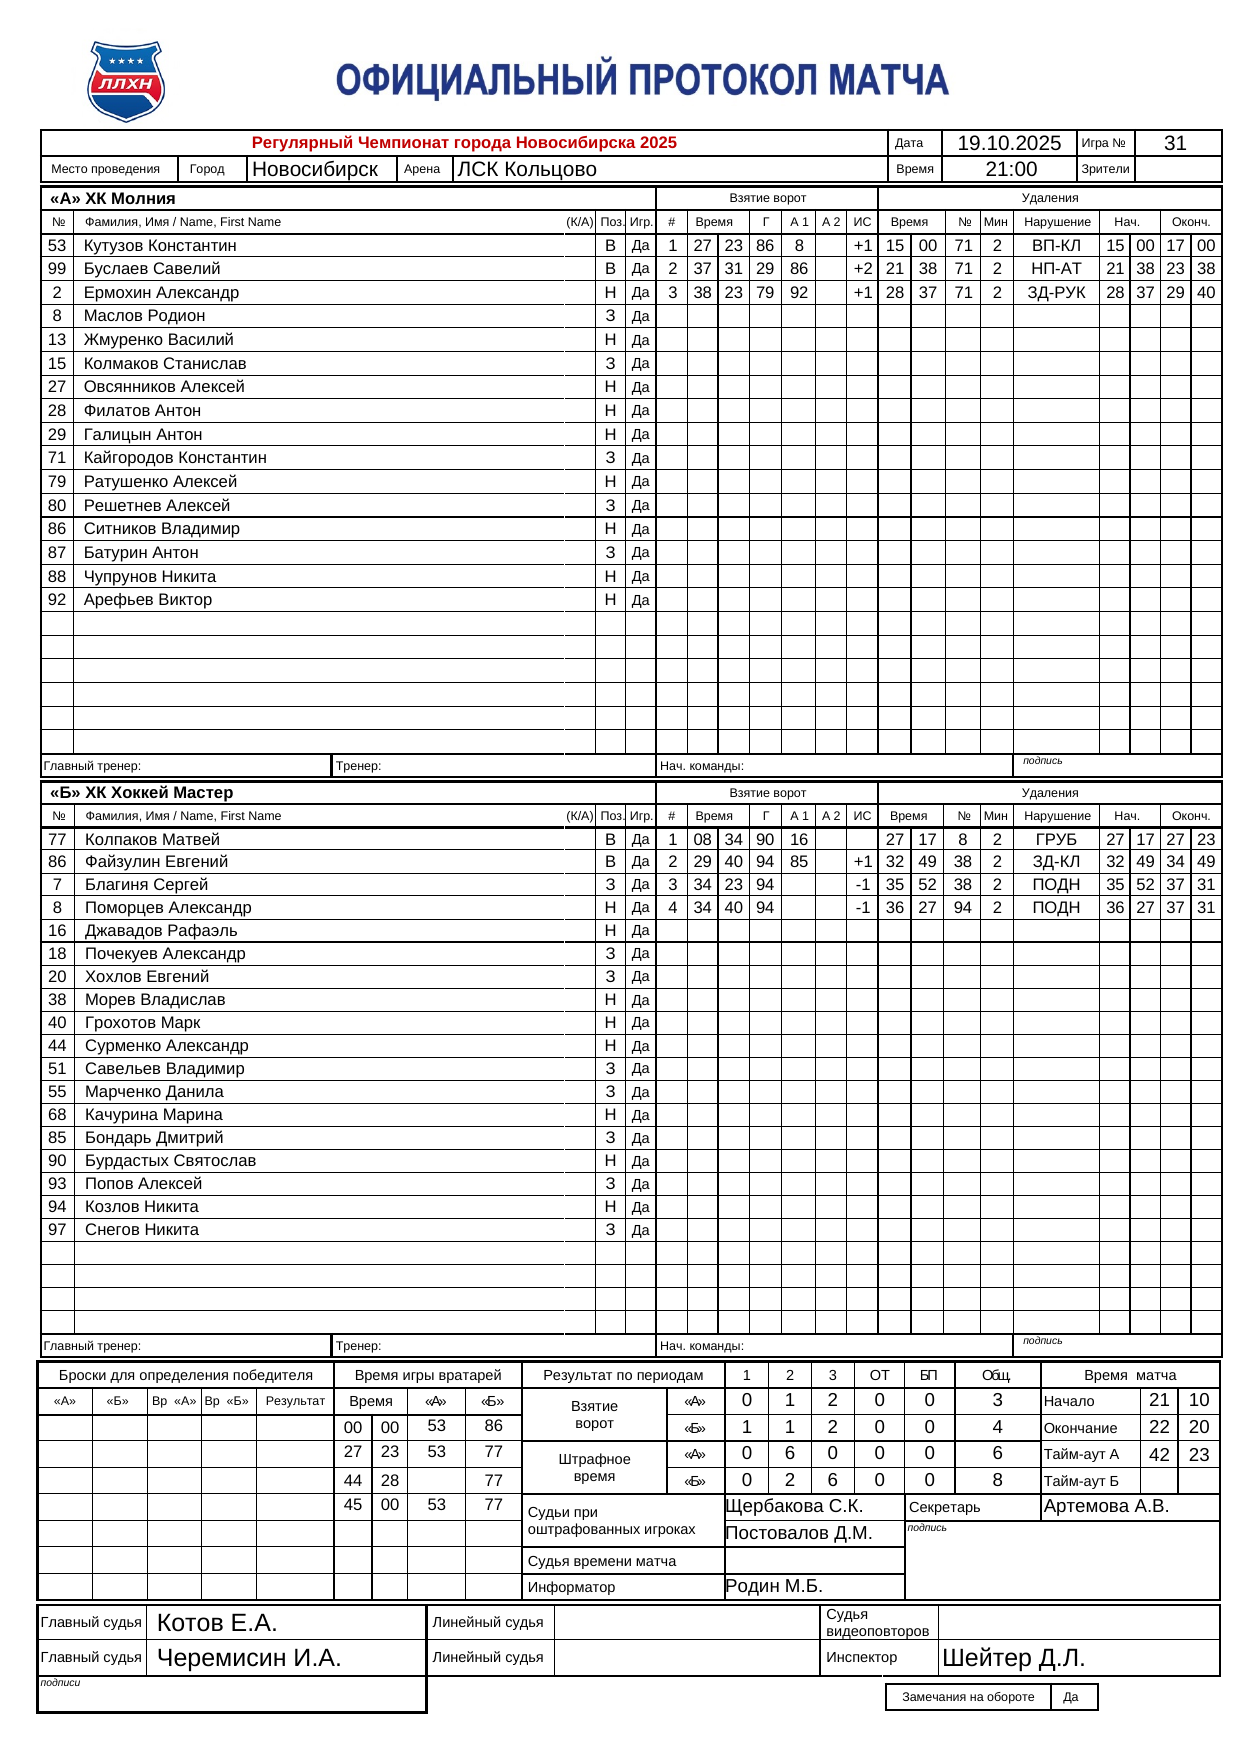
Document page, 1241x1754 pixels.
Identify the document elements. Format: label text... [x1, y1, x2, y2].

table_cell № [42, 211, 73, 233]
table_cell Филатов Антон [74, 399, 564, 422]
table_cell [750, 1035, 781, 1057]
table_cell [946, 518, 980, 540]
table_cell [657, 1058, 687, 1079]
table_cell [148, 1494, 201, 1520]
table_cell [750, 1288, 781, 1310]
table_cell [1100, 1012, 1129, 1033]
table_cell [373, 1574, 407, 1599]
table_cell [1161, 966, 1190, 987]
table_cell +1 [847, 850, 877, 872]
table_cell В [596, 829, 625, 849]
table_cell [657, 1127, 687, 1149]
table_cell [657, 588, 687, 611]
table_cell Время [335, 1389, 407, 1413]
table_cell [657, 399, 687, 422]
table_cell [719, 943, 749, 964]
table_cell 85 [42, 1127, 74, 1149]
table_cell [944, 1058, 980, 1079]
table_cell [1014, 1035, 1099, 1057]
table_cell [912, 518, 945, 540]
table_cell [782, 896, 815, 918]
table_cell 23 [719, 235, 749, 256]
table_cell 38 [944, 850, 980, 872]
table_cell [912, 352, 945, 374]
table_cell Арефьев Виктор [74, 588, 564, 611]
table_cell [1161, 989, 1190, 1011]
table_cell [719, 1173, 749, 1195]
table_cell [981, 1081, 1013, 1103]
table_cell 53 [408, 1494, 465, 1520]
table_cell [42, 683, 73, 706]
table_cell Да [626, 1173, 655, 1195]
table_cell Галицын Антон [74, 423, 564, 445]
table_cell [912, 423, 945, 445]
table_cell [750, 730, 781, 753]
table_cell [719, 1127, 749, 1149]
table_cell [688, 730, 717, 753]
table_cell [946, 494, 980, 516]
table_cell [1161, 588, 1190, 611]
table_cell [816, 446, 846, 469]
table_cell Вр «Б» [202, 1389, 256, 1413]
table_cell [719, 352, 749, 374]
table_cell [1014, 989, 1099, 1011]
table_cell 27 [879, 829, 910, 849]
table_cell [847, 920, 877, 941]
table_cell 32 [1100, 850, 1129, 872]
table_cell Почекуев Александр [75, 943, 564, 964]
table_cell [1192, 446, 1221, 469]
table_cell [1161, 399, 1190, 422]
table_cell [1014, 707, 1099, 729]
table_cell [719, 989, 749, 1011]
table_cell 77 [466, 1441, 521, 1467]
table_cell [657, 470, 687, 493]
table_cell Фамилия, Имя / Name, First Name [74, 211, 565, 233]
table_cell [847, 1127, 877, 1149]
table_cell 37 [688, 257, 717, 280]
table_cell [202, 1494, 256, 1520]
table_cell [782, 874, 815, 895]
table_cell Да [626, 518, 655, 540]
table_cell Да [626, 541, 655, 564]
table_cell Да [626, 829, 655, 849]
table_cell [688, 1104, 717, 1126]
table_cell [912, 966, 943, 987]
table_cell [750, 683, 781, 706]
table_cell [816, 874, 846, 895]
table_cell 79 [42, 470, 73, 493]
table_cell [42, 612, 73, 634]
table_cell 71 [42, 446, 73, 469]
table_cell [657, 730, 687, 753]
table_cell [688, 1127, 717, 1149]
table_cell [596, 1242, 625, 1264]
table_cell 94 [944, 896, 980, 918]
table_cell [847, 989, 877, 1011]
table_cell [1192, 1081, 1221, 1103]
table_cell ВП-КЛ [1014, 235, 1099, 256]
table_cell 2 [812, 1389, 854, 1413]
table_cell [1141, 1468, 1177, 1493]
table_cell [596, 636, 625, 658]
table_cell [879, 565, 910, 587]
table_cell 40 [719, 850, 749, 872]
table_cell [879, 659, 910, 682]
table_cell [981, 943, 1013, 964]
table_cell 31 [719, 257, 749, 280]
table_cell [93, 1521, 147, 1546]
table_cell 21:00 [943, 157, 1076, 181]
table_cell [782, 1081, 815, 1103]
table_cell [847, 1242, 877, 1264]
table_cell [816, 966, 846, 987]
table_cell [750, 1173, 781, 1195]
table_cell 28 [373, 1468, 407, 1493]
table_cell 0 [726, 1468, 768, 1493]
table_cell [1161, 1081, 1190, 1103]
table_cell [688, 659, 717, 682]
table_cell Морев Владислав [75, 989, 564, 1011]
table_cell [1014, 328, 1099, 351]
table_cell Главный тренер: [42, 1335, 330, 1356]
table_cell [912, 305, 945, 327]
table_cell [1131, 966, 1160, 987]
table_cell Нач. [1100, 211, 1160, 233]
table_cell [565, 874, 595, 895]
table_cell [912, 1219, 943, 1241]
table_cell А 1 [782, 805, 815, 826]
table_cell А 2 [816, 805, 846, 826]
table_cell [726, 1548, 904, 1573]
table_cell 16 [42, 920, 74, 941]
table_cell [1161, 423, 1190, 445]
table_cell З [596, 352, 625, 374]
table_cell [719, 1104, 749, 1126]
table_cell [847, 352, 877, 374]
table_cell 94 [750, 896, 781, 918]
table_cell [688, 399, 717, 422]
table_cell Благиня Сергей [75, 874, 564, 895]
table_cell [1131, 541, 1160, 564]
table_cell [750, 943, 781, 964]
table_cell [335, 1574, 371, 1599]
table_cell [75, 1242, 564, 1264]
table_cell 0 [726, 1442, 768, 1467]
table_cell [596, 707, 625, 729]
table_cell [782, 423, 815, 445]
table_cell [816, 1288, 846, 1310]
table_cell Ермохин Александр [74, 281, 564, 303]
table_cell [1192, 470, 1221, 493]
table_cell [782, 612, 815, 634]
table_cell Главный судья [39, 1640, 146, 1675]
table_cell [565, 1058, 595, 1079]
table_cell НП-АТ [1014, 257, 1099, 280]
table_cell [74, 730, 564, 753]
table_cell З [596, 1127, 625, 1149]
table_cell [847, 683, 877, 706]
table_cell 27 [42, 376, 73, 398]
table_cell [912, 1311, 943, 1333]
table_cell Да [626, 257, 655, 280]
table_cell 31 [1192, 874, 1221, 895]
table_cell [782, 399, 815, 422]
table_cell 29 [688, 850, 717, 872]
table_cell 93 [42, 1173, 74, 1195]
table_cell [688, 1058, 717, 1079]
table_cell Результат [257, 1389, 333, 1413]
table_cell [719, 1058, 749, 1079]
table_cell Да [626, 1035, 655, 1057]
table_cell [688, 1311, 717, 1333]
table_cell Окончание [1042, 1415, 1140, 1440]
table_cell 27 [688, 235, 717, 256]
table_cell [688, 1265, 717, 1287]
table_cell [782, 305, 815, 327]
table_cell Н [596, 920, 625, 941]
table_cell Н [596, 1012, 625, 1033]
table_cell [719, 920, 749, 941]
table_cell [981, 612, 1013, 634]
table_cell 2 [981, 235, 1013, 256]
table_cell Тайм-аут А [1042, 1441, 1140, 1467]
table_cell [1192, 1173, 1221, 1195]
table_cell [1100, 989, 1129, 1011]
table_cell [1131, 1173, 1160, 1195]
table_cell [944, 943, 980, 964]
table_cell [688, 943, 717, 964]
table_cell 80 [42, 494, 73, 516]
table_cell [1161, 1150, 1190, 1172]
table_cell 27 [1131, 896, 1160, 918]
table_cell 21 [1141, 1389, 1177, 1413]
table_cell ЗД-РУК [1014, 281, 1099, 303]
table_cell 71 [946, 235, 980, 256]
table_cell [1192, 518, 1221, 540]
table_cell [816, 1265, 846, 1287]
table_cell 8 [956, 1468, 1040, 1493]
table_cell [912, 707, 945, 729]
table_cell [879, 1127, 910, 1149]
table_cell [879, 518, 910, 540]
table_cell 86 [782, 257, 815, 280]
table_cell [912, 470, 945, 493]
table_cell 27 [912, 896, 943, 918]
table_cell [1100, 1150, 1129, 1172]
table_cell [816, 707, 846, 729]
table_cell «Б » [466, 1389, 521, 1413]
table_cell [1192, 1127, 1221, 1149]
table_cell [944, 966, 980, 987]
table_cell [1100, 470, 1129, 493]
table_cell [257, 1547, 333, 1573]
table_cell [879, 423, 910, 445]
table_cell [688, 1012, 717, 1033]
table_cell [912, 920, 943, 941]
table_cell [74, 636, 564, 658]
table_cell 40 [42, 1012, 74, 1033]
table_cell 2 [981, 874, 1013, 895]
table_cell [719, 541, 749, 564]
table_cell [657, 1219, 687, 1241]
table_cell 6 [769, 1442, 811, 1467]
table_cell 27 [1100, 829, 1129, 849]
table_cell [202, 1547, 256, 1573]
table_cell Да [626, 235, 655, 256]
table_cell [1192, 1219, 1221, 1241]
table_cell [39, 1521, 92, 1546]
table_cell [981, 966, 1013, 987]
table_cell [1014, 1058, 1099, 1079]
table_cell 2 [42, 281, 73, 303]
table_cell [1131, 1219, 1160, 1241]
table_cell [148, 1468, 201, 1493]
table_cell № [42, 805, 74, 826]
table_cell -1 [847, 874, 877, 895]
table_cell [1161, 1012, 1190, 1033]
table_cell [657, 376, 687, 398]
table_cell 0 [726, 1389, 768, 1413]
table_cell [1131, 730, 1160, 753]
table_cell [202, 1441, 256, 1467]
table_cell 51 [42, 1058, 74, 1079]
table_cell [1161, 730, 1190, 753]
table_cell [1014, 541, 1099, 564]
table_cell Бондарь Дмитрий [75, 1127, 564, 1149]
table_cell [816, 659, 846, 682]
table_cell [466, 1521, 521, 1546]
table_cell [1014, 305, 1099, 327]
table_cell [847, 518, 877, 540]
table_cell [719, 730, 749, 753]
table_cell З [596, 1081, 625, 1103]
table_cell В [596, 235, 625, 256]
table_cell Черемисин И.А. [147, 1640, 425, 1675]
table_cell [1131, 565, 1160, 587]
table_cell [688, 1288, 717, 1310]
table_cell [946, 659, 980, 682]
table_cell Нач. команды: [657, 755, 1012, 776]
table_cell 0 [812, 1442, 854, 1467]
table_cell [847, 1173, 877, 1195]
table_cell 38 [944, 874, 980, 895]
table_cell [782, 989, 815, 1011]
table_cell [719, 1242, 749, 1264]
table_cell [946, 470, 980, 493]
table_cell 37 [1161, 874, 1190, 895]
table_cell [1100, 399, 1129, 422]
table_cell # [657, 211, 687, 233]
table_cell [883, 1677, 1220, 1681]
table_cell Вр «А» [148, 1389, 201, 1413]
table_cell З [596, 943, 625, 964]
table_cell [626, 1242, 655, 1264]
table_cell ГРУБ [1014, 829, 1099, 849]
table_cell [816, 352, 846, 374]
table_cell [981, 636, 1013, 658]
table_cell 15 [879, 235, 910, 256]
table_cell 29 [42, 423, 73, 445]
table_cell [1161, 518, 1190, 540]
table_cell [565, 1173, 595, 1195]
table_cell Время [688, 805, 749, 826]
table_cell 2 [981, 257, 1013, 280]
table_cell [816, 565, 846, 587]
table_cell [596, 730, 625, 753]
table_cell Штрафное время [523, 1442, 666, 1493]
table_cell [750, 588, 781, 611]
table_cell Да [626, 1104, 655, 1126]
table_cell Н [596, 989, 625, 1011]
table_cell Игр. [626, 211, 655, 233]
table_cell [565, 1127, 595, 1149]
table_cell [719, 1150, 749, 1172]
table_cell +1 [847, 281, 877, 303]
table_cell 53 [408, 1441, 465, 1467]
table_cell Н [596, 470, 625, 493]
table_cell [782, 352, 815, 374]
table_cell 34 [688, 896, 717, 918]
table_cell [847, 1104, 877, 1126]
table_cell [816, 281, 846, 303]
table_cell [93, 1468, 147, 1493]
table_cell [847, 399, 877, 422]
table_cell [688, 707, 717, 729]
table_cell [1100, 328, 1129, 351]
table_cell 2 [981, 829, 1013, 849]
table_cell [202, 1574, 256, 1599]
table_cell [1161, 943, 1190, 964]
table_cell В [596, 257, 625, 280]
table_cell 17 [912, 829, 943, 849]
table_cell 36 [1100, 896, 1129, 918]
table_cell [719, 518, 749, 540]
table_cell [1192, 636, 1221, 658]
table_cell Тренер: [333, 1335, 655, 1356]
table_cell [202, 1468, 256, 1493]
table_cell [1100, 305, 1129, 327]
table_cell З [596, 966, 625, 987]
table_cell [596, 612, 625, 634]
table_cell [912, 1173, 943, 1195]
table_cell [782, 707, 815, 729]
table_cell 31 [1192, 896, 1221, 918]
table_cell [981, 1127, 1013, 1149]
table_header 2 [769, 1363, 811, 1387]
table_cell 21 [879, 257, 910, 280]
table_cell [719, 1311, 749, 1333]
table_cell [688, 1242, 717, 1264]
table_cell [1131, 659, 1160, 682]
table_cell [1131, 1265, 1160, 1287]
table_cell [1014, 1012, 1099, 1033]
table_cell 8 [944, 829, 980, 849]
table_cell [782, 1242, 815, 1264]
table_cell [879, 494, 910, 516]
table_cell [565, 588, 595, 611]
table_cell [981, 446, 1013, 469]
table_cell [750, 989, 781, 1011]
table_cell 00 [373, 1416, 407, 1440]
table_cell [981, 541, 1013, 564]
table_cell [944, 1104, 980, 1126]
table_cell [688, 683, 717, 706]
table_cell [1192, 1242, 1221, 1264]
table_cell [750, 636, 781, 658]
table_cell [816, 1058, 846, 1079]
table_cell 00 [373, 1494, 407, 1520]
table_cell [879, 612, 910, 634]
table_cell [688, 494, 717, 516]
table_cell [912, 1196, 943, 1218]
table_cell [1131, 1288, 1160, 1310]
table_cell [719, 1288, 749, 1310]
table_cell 52 [912, 874, 943, 895]
table_cell «А» [668, 1389, 724, 1413]
table_cell [1192, 989, 1221, 1011]
table_cell Время [879, 211, 945, 233]
table_cell [816, 235, 846, 256]
table_cell Сурменко Александр [75, 1035, 564, 1057]
table_cell [816, 494, 846, 516]
table_cell [847, 1288, 877, 1310]
table_cell # [657, 805, 687, 826]
table_cell 1 [769, 1389, 811, 1413]
table_cell 7 [42, 874, 74, 895]
table_cell [1161, 494, 1190, 516]
table_cell Место проведения [42, 157, 177, 181]
table_cell [657, 305, 687, 327]
table_cell [946, 399, 980, 422]
table_cell [879, 966, 910, 987]
table_cell [782, 1265, 815, 1287]
table_cell [946, 328, 980, 351]
table_cell Попов Алексей [75, 1173, 564, 1195]
table_cell [1131, 989, 1160, 1011]
table_cell З [596, 494, 625, 516]
table_header Время матча [1042, 1363, 1219, 1387]
table_cell [1100, 636, 1129, 658]
table_cell [879, 730, 910, 753]
table_cell Да [626, 989, 655, 1011]
table_cell Колмаков Станислав [74, 352, 564, 374]
table_cell [74, 683, 564, 706]
table_cell [1161, 1173, 1190, 1195]
table_cell Информатор [523, 1575, 724, 1599]
table_cell [148, 1574, 201, 1599]
table_cell [1192, 494, 1221, 516]
table_cell [750, 376, 781, 398]
table_cell № [946, 211, 980, 233]
table_cell Маслов Родион [74, 305, 564, 327]
table_cell [879, 470, 910, 493]
table_cell 94 [750, 874, 781, 895]
table_cell Постовалов Д.М. [726, 1521, 904, 1546]
table_cell [981, 989, 1013, 1011]
table_cell 94 [42, 1196, 74, 1218]
table_cell [1161, 920, 1190, 941]
table_cell [1100, 1311, 1129, 1333]
table_cell [782, 376, 815, 398]
table_cell [912, 1104, 943, 1126]
table_cell [466, 1574, 521, 1599]
table_cell [946, 683, 980, 706]
table_cell [466, 1547, 521, 1573]
table_cell 00 [335, 1416, 371, 1440]
table_cell [596, 683, 625, 706]
table_cell Арена [398, 157, 452, 181]
table_cell [565, 376, 595, 398]
table_cell [879, 920, 910, 941]
table_cell [816, 896, 846, 918]
table_cell 97 [42, 1219, 74, 1241]
table_cell [750, 1219, 781, 1241]
table_cell 37 [912, 281, 945, 303]
table_cell [565, 446, 595, 469]
table_cell [148, 1441, 201, 1467]
table_cell Да [626, 1196, 655, 1218]
table_cell [596, 659, 625, 682]
table_cell Н [596, 565, 625, 587]
table_cell 0 [855, 1415, 904, 1440]
table_cell [335, 1547, 371, 1573]
table_cell [1131, 1242, 1160, 1264]
table_cell В [596, 850, 625, 872]
table_cell [688, 328, 717, 351]
table_cell 6 [956, 1442, 1040, 1467]
table_cell Артемова А.В. [1042, 1495, 1219, 1520]
table_cell Джавадов Рафаэль [75, 920, 564, 941]
table_cell [1136, 157, 1221, 181]
table_cell [944, 1288, 980, 1310]
table_cell 86 [42, 850, 74, 872]
table_cell [688, 565, 717, 587]
table_cell [1131, 707, 1160, 729]
table_cell [1131, 636, 1160, 658]
table_cell «Б» [668, 1468, 724, 1493]
table_cell [565, 730, 595, 753]
table_cell 32 [879, 850, 910, 872]
table_cell 86 [750, 235, 781, 256]
table_cell 49 [1192, 850, 1221, 872]
table_cell Главный судья [39, 1606, 146, 1639]
table_cell Да [626, 874, 655, 895]
table_cell 27 [335, 1441, 371, 1467]
table_cell 90 [750, 829, 781, 849]
table_cell 90 [42, 1150, 74, 1172]
table_cell [719, 1081, 749, 1103]
table_cell [981, 1173, 1013, 1195]
table_cell [565, 494, 595, 516]
table_cell [719, 588, 749, 611]
table_cell [719, 707, 749, 729]
table_cell [879, 1058, 910, 1079]
table_cell [1131, 518, 1160, 540]
table_cell Ратушенко Алексей [74, 470, 564, 493]
table_cell [750, 565, 781, 587]
table_cell [981, 376, 1013, 398]
table_cell [782, 328, 815, 351]
table_cell 20 [1179, 1415, 1219, 1440]
table_cell 21 [1100, 257, 1129, 280]
table_cell [1192, 659, 1221, 682]
table_cell [1131, 423, 1160, 445]
table_cell [1014, 565, 1099, 587]
table_cell З [596, 1219, 625, 1241]
table_cell [657, 1311, 687, 1333]
table_cell [42, 636, 73, 658]
table_cell [879, 1196, 910, 1218]
table_cell [847, 1311, 877, 1333]
table_cell [42, 1288, 74, 1310]
table_cell [657, 659, 687, 682]
table_cell Да [626, 1012, 655, 1033]
table_cell [565, 423, 595, 445]
table_cell [946, 612, 980, 634]
table_cell [565, 565, 595, 587]
table_cell [816, 399, 846, 422]
table_cell 38 [1131, 257, 1160, 280]
table_cell Марченко Данила [75, 1081, 564, 1103]
table_cell [565, 1219, 595, 1241]
table_cell [75, 1311, 564, 1333]
picture [5, 28, 1179, 129]
table_cell [879, 305, 910, 327]
table_cell [847, 707, 877, 729]
table_cell [1100, 565, 1129, 587]
table_cell 1 [726, 1415, 768, 1440]
table_cell [1014, 920, 1099, 941]
table_cell 79 [750, 281, 781, 303]
table_cell [39, 1468, 92, 1493]
table_header Взятие ворот [657, 783, 877, 803]
table_cell [1014, 943, 1099, 964]
table_cell [981, 1104, 1013, 1126]
table_cell [944, 1311, 980, 1333]
table_cell [1192, 305, 1221, 327]
table_cell [1100, 1127, 1129, 1149]
table_cell [688, 446, 717, 469]
table_cell 86 [42, 518, 73, 540]
table_cell Котов Е.А. [147, 1606, 425, 1639]
table_cell [750, 518, 781, 540]
table_cell З [596, 1173, 625, 1195]
table_cell 15 [42, 352, 73, 374]
table_cell [719, 636, 749, 658]
table_cell 2 [981, 850, 1013, 872]
table_cell 38 [688, 281, 717, 303]
table_header Общ. [956, 1363, 1040, 1387]
table_cell [1100, 1081, 1129, 1103]
table_cell подпись [906, 1522, 1219, 1599]
table_cell [879, 1173, 910, 1195]
table_cell 0 [855, 1442, 904, 1467]
table_cell Н [596, 423, 625, 445]
table_cell 87 [42, 541, 73, 564]
table_cell 1 [657, 235, 687, 256]
table_cell [74, 707, 564, 729]
table_cell Г [750, 211, 781, 233]
table_cell 92 [42, 588, 73, 611]
table_cell 00 [912, 235, 945, 256]
table_cell [565, 707, 595, 729]
table_cell 00 [1131, 235, 1160, 256]
table_cell 0 [905, 1468, 954, 1493]
table_cell [202, 1521, 256, 1546]
table_cell [1014, 446, 1099, 469]
table_header ОТ [855, 1363, 904, 1387]
table_cell [1192, 1035, 1221, 1057]
table_cell [847, 1219, 877, 1241]
table_cell [946, 423, 980, 445]
table_cell ЛСК Кольцово [454, 157, 887, 181]
table_cell [981, 565, 1013, 587]
table_cell Поз. [596, 211, 625, 233]
table_cell 44 [335, 1468, 371, 1493]
table_cell [1161, 1127, 1190, 1149]
table_cell [1192, 352, 1221, 374]
table_cell [944, 1219, 980, 1241]
table_cell 13 [42, 328, 73, 351]
table_cell [565, 943, 595, 964]
table_header Удаления [879, 188, 1221, 209]
table_cell 68 [42, 1104, 74, 1126]
table_cell 15 [1100, 235, 1129, 256]
table_cell Нарушение [1014, 211, 1099, 233]
table_cell [944, 1196, 980, 1218]
table_cell [93, 1574, 147, 1599]
table_cell Мин [981, 211, 1013, 233]
table_cell [750, 659, 781, 682]
table_cell [847, 1035, 877, 1057]
table_cell [1100, 1058, 1129, 1079]
table_cell Батурин Антон [74, 541, 564, 564]
table_cell [1192, 1012, 1221, 1033]
table_cell Да [626, 446, 655, 469]
table_cell [879, 588, 910, 611]
table_cell [782, 966, 815, 987]
table_cell [39, 1494, 92, 1520]
table_cell Н [596, 281, 625, 303]
table_cell [39, 1441, 92, 1467]
table_cell [719, 376, 749, 398]
table_cell [1100, 612, 1129, 634]
table_cell [657, 565, 687, 587]
table_cell [148, 1521, 201, 1546]
table_cell [981, 470, 1013, 493]
table_cell [408, 1468, 465, 1493]
table_cell [688, 1173, 717, 1195]
table_cell 8 [782, 235, 815, 256]
table_cell [1100, 518, 1129, 540]
table_cell [1100, 659, 1129, 682]
table_cell [912, 730, 945, 753]
table_cell [1014, 1196, 1099, 1218]
table_header «Б» ХК Хоккей Мастер [42, 783, 655, 803]
table_cell [912, 328, 945, 351]
table_cell [847, 494, 877, 516]
table_cell [944, 1035, 980, 1057]
table_cell [1100, 920, 1129, 941]
table_cell [1192, 328, 1221, 351]
table_cell [847, 1265, 877, 1287]
table_cell подпись [1014, 755, 1221, 776]
table_cell Жмуренко Василий [74, 328, 564, 351]
table_cell [257, 1416, 333, 1440]
table_cell 38 [1192, 257, 1221, 280]
table_cell [688, 920, 717, 941]
table_cell [1131, 1012, 1160, 1033]
table_cell [981, 1058, 1013, 1079]
table_cell 36 [879, 896, 910, 918]
table_cell Секретарь [906, 1495, 1040, 1520]
table_cell [946, 541, 980, 564]
table_cell [719, 565, 749, 587]
table_cell [408, 1521, 465, 1546]
table_cell 49 [1131, 850, 1160, 872]
table_cell [750, 966, 781, 987]
table_cell [879, 1035, 910, 1057]
table_cell [750, 707, 781, 729]
table_cell 10 [1179, 1389, 1219, 1413]
table_cell [565, 659, 595, 682]
table_cell [565, 541, 595, 564]
table_cell [912, 1127, 943, 1149]
table_cell [719, 1012, 749, 1033]
table_cell Да [626, 1081, 655, 1103]
table_cell 40 [719, 896, 749, 918]
table_cell [847, 328, 877, 351]
table_cell [847, 470, 877, 493]
table_cell Да [626, 1058, 655, 1079]
table_cell [847, 1058, 877, 1079]
table_cell [657, 518, 687, 540]
table_cell [879, 376, 910, 398]
table_cell [816, 1035, 846, 1057]
table_cell 45 [335, 1494, 371, 1520]
table_cell Шейтер Д.Л. [939, 1640, 1219, 1675]
table_cell [1100, 423, 1129, 445]
table_cell 44 [42, 1035, 74, 1057]
table_cell [782, 1127, 815, 1149]
table_cell [688, 588, 717, 611]
table_cell Мин [981, 805, 1013, 826]
table_cell [565, 352, 595, 374]
table_cell [1014, 1265, 1099, 1287]
table_cell [816, 518, 846, 540]
table_cell Начало [1042, 1389, 1140, 1413]
table_cell Грохотов Марк [75, 1012, 564, 1033]
table_cell [816, 730, 846, 753]
table_cell 49 [912, 850, 943, 872]
table_cell Линейный судья [428, 1640, 554, 1675]
table_cell [847, 612, 877, 634]
table_cell Да [626, 376, 655, 398]
table_cell [750, 470, 781, 493]
table_cell [1161, 541, 1190, 564]
table_cell Да [626, 494, 655, 516]
table_cell [428, 1677, 882, 1711]
table_cell [879, 989, 910, 1011]
table_cell [946, 730, 980, 753]
table_cell Н [596, 1196, 625, 1218]
table_cell 1 [769, 1415, 811, 1440]
table_cell [1161, 1288, 1190, 1310]
table_cell ИС [847, 805, 877, 826]
table_cell [688, 1150, 717, 1172]
table_cell 53 [42, 235, 73, 256]
table_cell [912, 1012, 943, 1033]
table_cell [847, 1196, 877, 1218]
table_cell [879, 1242, 910, 1264]
table_cell [1131, 1150, 1160, 1172]
table_cell [719, 659, 749, 682]
table_cell (К/А) [565, 805, 595, 826]
table_cell [688, 305, 717, 327]
table_cell [816, 305, 846, 327]
table_cell Тренер: [333, 755, 655, 776]
table_cell [1192, 943, 1221, 964]
table_cell [981, 518, 1013, 540]
table_cell [847, 1012, 877, 1033]
table_cell [981, 659, 1013, 682]
table_cell 8 [42, 305, 73, 327]
table_header Удаления [879, 783, 1221, 803]
table_header 31 [1136, 131, 1221, 155]
table_cell [981, 1265, 1013, 1287]
table_cell [912, 588, 945, 611]
table_cell Ситников Владимир [74, 518, 564, 540]
table_cell [1131, 328, 1160, 351]
table_cell [879, 1150, 910, 1172]
table_cell [257, 1574, 333, 1599]
table_cell [981, 707, 1013, 729]
table_cell [1014, 588, 1099, 611]
table_cell [879, 1012, 910, 1033]
table_cell [750, 423, 781, 445]
table_cell [912, 1035, 943, 1057]
table_header Игра № [1078, 131, 1134, 155]
table_cell [626, 659, 655, 682]
table_cell [816, 1311, 846, 1333]
table_cell 34 [1161, 850, 1190, 872]
table_cell Да [626, 943, 655, 964]
table_cell [816, 829, 846, 849]
table_cell Файзулин Евгений [75, 850, 564, 872]
table_cell [1131, 399, 1160, 422]
table_cell 4 [956, 1415, 1040, 1440]
table_cell [626, 636, 655, 658]
table_cell [1131, 588, 1160, 611]
table_cell [719, 446, 749, 469]
table_cell [816, 636, 846, 658]
table_cell 2 [657, 257, 687, 280]
table_cell [565, 896, 595, 918]
table_cell [688, 376, 717, 398]
table_cell 3 [657, 874, 687, 895]
table_cell [148, 1547, 201, 1573]
table_cell Судья времени матча [523, 1548, 724, 1573]
table_cell [1161, 1058, 1190, 1079]
table_cell 71 [946, 281, 980, 303]
table_cell [1192, 1196, 1221, 1218]
table_cell Г [750, 805, 781, 826]
table_cell Зрители [1078, 157, 1134, 181]
table_cell [816, 1173, 846, 1195]
table_cell Н [596, 1035, 625, 1057]
table_cell [782, 494, 815, 516]
table_cell [657, 1104, 687, 1126]
table_cell Да [626, 352, 655, 374]
table_cell [782, 1058, 815, 1079]
table_cell 17 [1131, 829, 1160, 849]
table_cell 08 [688, 829, 717, 849]
table_cell 4 [657, 896, 687, 918]
table_cell [1100, 1219, 1129, 1241]
table_cell [626, 612, 655, 634]
table_cell [565, 636, 595, 658]
table_cell [750, 1012, 781, 1033]
table_cell [1192, 683, 1221, 706]
table_cell [1014, 1311, 1099, 1333]
table_cell [816, 1150, 846, 1172]
table_cell [719, 1219, 749, 1241]
table_cell [257, 1468, 333, 1493]
table_cell [816, 1012, 846, 1033]
table_cell [719, 683, 749, 706]
table_cell [981, 423, 1013, 445]
table_cell 17 [1161, 235, 1190, 256]
table_cell Да [626, 423, 655, 445]
table_cell [373, 1521, 407, 1546]
table_cell Нач. команды: [657, 1335, 1012, 1356]
table_cell [1100, 1242, 1129, 1264]
table_cell [782, 470, 815, 493]
table_cell Судья видеоповторов [821, 1606, 938, 1639]
table_cell [1192, 588, 1221, 611]
table_cell 23 [373, 1441, 407, 1467]
table_cell 40 [1192, 281, 1221, 303]
table_cell З [596, 446, 625, 469]
table_cell 00 [1192, 235, 1221, 256]
table_header Время игры вратарей [335, 1363, 521, 1387]
table_cell [782, 1150, 815, 1172]
table_cell Оконч. [1161, 805, 1221, 826]
table_cell Поз. [596, 805, 625, 826]
table_cell [1100, 1035, 1129, 1057]
table_cell [847, 588, 877, 611]
table_cell [1100, 541, 1129, 564]
table_cell Н [596, 588, 625, 611]
table_cell [847, 943, 877, 964]
table_cell [75, 1288, 564, 1310]
table_cell [816, 1196, 846, 1218]
table_cell [1192, 1265, 1221, 1287]
table_cell [1100, 683, 1129, 706]
table_cell [750, 494, 781, 516]
table_cell [565, 989, 595, 1011]
table_cell [912, 612, 945, 634]
table_cell [688, 636, 717, 658]
table_cell [981, 399, 1013, 422]
table_cell [565, 1196, 595, 1218]
table_header 1 [726, 1363, 768, 1387]
table_cell [1161, 1265, 1190, 1287]
table_cell [782, 943, 815, 964]
table_cell Кутузов Константин [74, 235, 564, 256]
table_cell ЗД-КЛ [1014, 850, 1099, 872]
table_cell [1161, 446, 1190, 469]
table_cell Снегов Никита [75, 1219, 564, 1241]
table_cell [946, 588, 980, 611]
table_cell «А» [408, 1389, 465, 1413]
table_cell Главный тренер: [42, 755, 330, 776]
table_cell [42, 1242, 74, 1264]
table_cell +2 [847, 257, 877, 280]
table_cell [912, 494, 945, 516]
table_cell [565, 683, 595, 706]
table_cell [879, 399, 910, 422]
table_cell [782, 541, 815, 564]
table_cell [782, 1104, 815, 1126]
table_cell [42, 659, 73, 682]
table_cell [202, 1416, 256, 1440]
table_cell [879, 707, 910, 729]
table_cell З [596, 541, 625, 564]
table_cell [847, 446, 877, 469]
table_cell Качурина Марина [75, 1104, 564, 1126]
table_cell [750, 1196, 781, 1218]
table_cell 23 [719, 874, 749, 895]
table_cell [750, 612, 781, 634]
table_cell [688, 966, 717, 987]
table_cell [1192, 1311, 1221, 1333]
table_cell [1192, 376, 1221, 398]
table_cell Время [688, 211, 749, 233]
table_cell [565, 470, 595, 493]
table_cell [1100, 446, 1129, 469]
table_cell подписи [39, 1677, 425, 1711]
table_cell [596, 1265, 625, 1287]
table_cell Козлов Никита [75, 1196, 564, 1218]
table_cell [944, 1081, 980, 1103]
table_cell [1014, 683, 1099, 706]
table_cell [1014, 966, 1099, 987]
table_cell 1 [657, 829, 687, 849]
table_cell [626, 1311, 655, 1333]
table_cell [657, 1265, 687, 1287]
table_cell [816, 423, 846, 445]
table_cell 34 [688, 874, 717, 895]
table_cell Да [626, 896, 655, 918]
table_cell [74, 659, 564, 682]
table_cell +1 [847, 235, 877, 256]
table_cell 77 [42, 829, 74, 849]
table_cell [657, 943, 687, 964]
table_cell [42, 730, 73, 753]
table_cell [946, 565, 980, 587]
table_cell [688, 989, 717, 1011]
table_cell № [944, 805, 980, 826]
table_cell 20 [42, 966, 74, 987]
table_cell [1161, 659, 1190, 682]
table_cell [1014, 518, 1099, 540]
table_cell [1014, 1219, 1099, 1241]
table_cell [719, 494, 749, 516]
table_cell [408, 1547, 465, 1573]
table_cell [565, 612, 595, 634]
table_cell [944, 1265, 980, 1287]
table_cell [782, 1173, 815, 1195]
table_cell [879, 636, 910, 658]
table_cell [657, 920, 687, 941]
table_cell [719, 1265, 749, 1287]
table_cell 2 [981, 896, 1013, 918]
table_cell Да [626, 305, 655, 327]
table_cell [981, 1035, 1013, 1057]
table_cell [565, 1265, 595, 1287]
table_cell [565, 1311, 595, 1333]
table_cell [688, 1081, 717, 1103]
table_cell Игр. [626, 805, 655, 826]
table_cell [565, 1288, 595, 1310]
table_cell Инспектор [821, 1640, 938, 1675]
table_cell [657, 328, 687, 351]
table_header Регулярный Чемпионат города Новосибирска 2025 [42, 131, 887, 155]
table_cell Нарушение [1014, 805, 1099, 826]
table_cell [626, 707, 655, 729]
table_cell [1161, 636, 1190, 658]
table_cell [1014, 1150, 1099, 1172]
table_cell [1161, 328, 1190, 351]
table_cell [257, 1441, 333, 1467]
table_cell [1100, 588, 1129, 611]
table_cell [981, 1311, 1013, 1333]
table_cell [782, 1196, 815, 1218]
table_cell [1192, 707, 1221, 729]
table_cell [816, 328, 846, 351]
table_cell [1100, 352, 1129, 374]
table_cell [981, 494, 1013, 516]
table_cell [816, 989, 846, 1011]
table_cell [93, 1416, 147, 1440]
table_cell [39, 1574, 92, 1599]
table_cell Щербакова С.К. [726, 1495, 904, 1520]
table_cell 23 [1161, 257, 1190, 280]
table_cell 2 [981, 281, 1013, 303]
table_cell [1100, 1173, 1129, 1195]
table_cell Да [626, 470, 655, 493]
table_cell [912, 1242, 943, 1264]
table_cell [1192, 612, 1221, 634]
table_cell Оконч. [1161, 211, 1221, 233]
table_cell [1161, 707, 1190, 729]
table_cell (К/А) [565, 211, 595, 233]
table_cell [657, 707, 687, 729]
table_cell [1161, 1242, 1190, 1264]
table_cell [782, 636, 815, 658]
table_cell 0 [905, 1389, 954, 1413]
table_cell [944, 920, 980, 941]
table_cell [912, 1081, 943, 1103]
table_cell [912, 1150, 943, 1172]
table_header Замечания на обороте [887, 1685, 1050, 1709]
table_cell Н [596, 1104, 625, 1126]
table_header Броски для определения победителя [39, 1363, 333, 1387]
table_cell [42, 707, 73, 729]
table_cell [1014, 1104, 1099, 1126]
table_cell Н [596, 1150, 625, 1172]
table_cell [816, 943, 846, 964]
table_cell 23 [1192, 829, 1221, 849]
table_cell [816, 1127, 846, 1149]
table_cell [1100, 1288, 1129, 1310]
table_cell [93, 1547, 147, 1573]
table_cell [1192, 1150, 1221, 1172]
table_cell [657, 966, 687, 987]
table_cell А 2 [816, 211, 846, 233]
table_cell [39, 1416, 92, 1440]
table_cell Судьи при оштрафованных игроках [523, 1495, 724, 1546]
table_cell 0 [905, 1415, 954, 1440]
table_cell [1100, 1265, 1129, 1287]
table_cell [816, 612, 846, 634]
table_cell [750, 1242, 781, 1264]
table_cell Н [596, 399, 625, 422]
table_cell [782, 683, 815, 706]
table_cell Да [626, 1150, 655, 1172]
table_cell 71 [946, 257, 980, 280]
table_cell Да [626, 1219, 655, 1241]
table_cell [1161, 352, 1190, 374]
table_header Результат по периодам [523, 1363, 724, 1387]
table_cell [981, 730, 1013, 753]
table_cell [688, 541, 717, 564]
table_cell [657, 1288, 687, 1310]
table_cell [946, 446, 980, 469]
table_cell [657, 1242, 687, 1264]
table_cell 38 [912, 257, 945, 280]
table_cell [816, 376, 846, 398]
table_cell [847, 541, 877, 564]
table_cell 23 [1179, 1441, 1219, 1467]
table_cell [1161, 1035, 1190, 1057]
table_cell [879, 446, 910, 469]
table_cell Линейный судья [428, 1606, 554, 1639]
table_cell [688, 470, 717, 493]
table_cell [879, 1219, 910, 1241]
table_cell [1131, 1127, 1160, 1149]
table_cell [657, 1150, 687, 1172]
table_cell [1014, 494, 1099, 516]
table_cell [1100, 376, 1129, 398]
table_cell Да [626, 328, 655, 351]
table_cell [626, 730, 655, 753]
table_cell [816, 1081, 846, 1103]
table_cell [1131, 1104, 1160, 1126]
table_cell [782, 920, 815, 941]
table_cell ПОДН [1014, 874, 1099, 895]
table_cell [782, 446, 815, 469]
table_header Взятие ворот [657, 188, 877, 209]
table_cell [719, 470, 749, 493]
table_cell [1131, 943, 1160, 964]
table_cell [1100, 707, 1129, 729]
table_cell [981, 305, 1013, 327]
table_cell 28 [1100, 281, 1129, 303]
table_cell [1014, 352, 1099, 374]
table_cell [688, 423, 717, 445]
table_cell Колпаков Матвей [75, 829, 564, 849]
table_cell [981, 920, 1013, 941]
table_cell [148, 1416, 201, 1440]
table_cell [946, 305, 980, 327]
table_cell [1192, 966, 1221, 987]
table_cell А 1 [782, 211, 815, 233]
table_cell 8 [42, 896, 74, 918]
table_cell [750, 1104, 781, 1126]
table_cell Время [879, 805, 943, 826]
table_cell 53 [408, 1416, 465, 1440]
table_cell [555, 1640, 819, 1675]
table_cell [1131, 1081, 1160, 1103]
table_cell [944, 1150, 980, 1172]
table_cell [912, 446, 945, 469]
table_cell [1161, 470, 1190, 493]
table_cell [657, 541, 687, 564]
table_cell 88 [42, 565, 73, 587]
table_cell [1014, 1081, 1099, 1103]
table_cell [879, 1311, 910, 1333]
table_cell 6 [812, 1468, 854, 1493]
table_cell [946, 352, 980, 374]
table_cell [565, 1081, 595, 1103]
table_cell [1131, 1311, 1160, 1333]
table_cell 0 [905, 1442, 954, 1467]
table_cell [847, 423, 877, 445]
table_cell [816, 1219, 846, 1241]
table_cell 38 [42, 989, 74, 1011]
table_cell [657, 494, 687, 516]
table_cell [1192, 730, 1221, 753]
table_cell [42, 1311, 74, 1333]
table_cell [1131, 352, 1160, 374]
table_cell Да [626, 1127, 655, 1149]
table_cell [847, 1150, 877, 1172]
table_cell Время [889, 157, 941, 181]
table_cell Новосибирск [248, 157, 396, 181]
table_cell [565, 1242, 595, 1264]
table_cell З [596, 874, 625, 895]
table_cell [335, 1521, 371, 1546]
table_cell [981, 328, 1013, 351]
table_cell [1161, 683, 1190, 706]
table_cell 37 [1131, 281, 1160, 303]
table_cell [657, 1081, 687, 1103]
table_cell [847, 966, 877, 987]
table_cell [847, 730, 877, 753]
table_cell [565, 850, 595, 872]
table_cell Кайгородов Константин [74, 446, 564, 469]
table_cell [944, 989, 980, 1011]
table_cell [257, 1521, 333, 1546]
table_cell [719, 966, 749, 987]
table_cell [1161, 305, 1190, 327]
table_cell [981, 588, 1013, 611]
table_cell 22 [1141, 1415, 1177, 1440]
table_cell Н [596, 896, 625, 918]
table_cell [782, 518, 815, 540]
table_cell [912, 636, 945, 658]
table_cell [42, 1265, 74, 1287]
table_cell [750, 446, 781, 469]
table_header 19.10.2025 [943, 131, 1076, 155]
table_cell [912, 943, 943, 964]
table_cell -1 [847, 896, 877, 918]
table_cell [981, 1150, 1013, 1172]
table_cell [657, 612, 687, 634]
table_cell [1014, 730, 1099, 753]
table_cell [1099, 1682, 1220, 1711]
table_cell [1179, 1468, 1219, 1493]
table_cell [879, 328, 910, 351]
table_cell [565, 920, 595, 941]
table_cell [1100, 1104, 1129, 1126]
table_cell [1100, 943, 1129, 964]
table_cell [719, 328, 749, 351]
table_cell [912, 541, 945, 564]
table_cell 85 [782, 850, 815, 872]
table_cell 0 [855, 1389, 904, 1413]
table_cell [1014, 1127, 1099, 1149]
table_cell [879, 943, 910, 964]
table_cell [782, 1219, 815, 1241]
table_cell [565, 518, 595, 540]
table_cell 92 [782, 281, 815, 303]
table_cell «Б» [668, 1415, 724, 1440]
table_cell Да [626, 565, 655, 587]
table_cell [657, 423, 687, 445]
table_cell З [596, 305, 625, 327]
table_cell [1131, 376, 1160, 398]
table_cell [816, 920, 846, 941]
table_header 3 [812, 1363, 854, 1387]
table_cell подпись [1014, 1335, 1221, 1356]
table_cell [946, 636, 980, 658]
table_cell [657, 989, 687, 1011]
table_cell [981, 1242, 1013, 1264]
table_cell [373, 1547, 407, 1573]
table_cell [1131, 1058, 1160, 1079]
table_cell 2 [812, 1415, 854, 1440]
table_cell [981, 1012, 1013, 1033]
table_cell [816, 850, 846, 872]
table_cell [688, 1035, 717, 1057]
table_cell [944, 1012, 980, 1033]
table_cell Да [626, 281, 655, 303]
table_cell [719, 1196, 749, 1218]
table_cell [750, 1127, 781, 1149]
table_cell [1131, 1196, 1160, 1218]
table_cell [565, 829, 595, 849]
table_cell [688, 1219, 717, 1241]
table_cell [688, 352, 717, 374]
table_cell [626, 1288, 655, 1310]
table_cell [782, 588, 815, 611]
table_cell [750, 1150, 781, 1172]
table_cell Чупрунов Никита [74, 565, 564, 587]
table_cell [1192, 565, 1221, 587]
table_cell [879, 1081, 910, 1103]
table_cell [912, 659, 945, 682]
table_cell [657, 1196, 687, 1218]
table_cell 29 [750, 257, 781, 280]
table_cell [565, 281, 595, 303]
table_cell [1192, 920, 1221, 941]
table_cell [816, 1104, 846, 1126]
table_cell Да [626, 588, 655, 611]
table_cell [1014, 1173, 1099, 1195]
table_cell [782, 1311, 815, 1333]
table_cell [1014, 636, 1099, 658]
table_cell Бурдастых Святослав [75, 1150, 564, 1172]
table_cell 3 [657, 281, 687, 303]
table_cell [555, 1606, 819, 1639]
table_cell [1100, 1196, 1129, 1218]
table_cell [74, 612, 564, 634]
table_cell [816, 588, 846, 611]
table_cell [750, 352, 781, 374]
table_cell [750, 541, 781, 564]
table_cell [1014, 1288, 1099, 1310]
table_cell [657, 1035, 687, 1057]
table_cell [1014, 423, 1099, 445]
table_cell [879, 683, 910, 706]
table_cell [565, 966, 595, 987]
table_cell [912, 683, 945, 706]
table_cell [847, 305, 877, 327]
table_cell 52 [1131, 874, 1160, 895]
table_cell [782, 1288, 815, 1310]
table_cell [946, 376, 980, 398]
table_cell Савельев Владимир [75, 1058, 564, 1079]
table_cell [782, 1012, 815, 1033]
table_cell [408, 1574, 465, 1599]
table_cell [565, 399, 595, 422]
table_cell [879, 1104, 910, 1126]
table_header Да [1052, 1685, 1097, 1709]
table_cell [1131, 920, 1160, 941]
table_cell 2 [657, 850, 687, 872]
table_cell [750, 920, 781, 941]
table_cell [912, 399, 945, 422]
table_cell [1161, 376, 1190, 398]
table_cell 28 [42, 399, 73, 422]
table_header «А» ХК Молния [42, 188, 655, 209]
table_cell [912, 376, 945, 398]
table_cell 28 [879, 281, 910, 303]
table_cell [565, 328, 595, 351]
table_cell [1014, 612, 1099, 634]
table_cell [981, 1219, 1013, 1241]
table_cell [565, 1012, 595, 1033]
table_cell 27 [1161, 829, 1190, 849]
table_cell Город [179, 157, 246, 181]
table_cell [944, 1127, 980, 1149]
table_cell [719, 612, 749, 634]
table_cell Родин М.Б. [726, 1575, 904, 1599]
table_header Дата [889, 131, 941, 155]
table_cell [596, 1288, 625, 1310]
table_cell [657, 1173, 687, 1195]
table_cell [565, 305, 595, 327]
table_cell [944, 1173, 980, 1195]
table_cell 77 [466, 1468, 521, 1493]
table_cell 18 [42, 943, 74, 964]
table_cell Овсянников Алексей [74, 376, 564, 398]
table_cell [782, 565, 815, 587]
table_cell Решетнев Алексей [74, 494, 564, 516]
table_cell [1192, 399, 1221, 422]
table_cell [565, 257, 595, 280]
table_cell 34 [719, 829, 749, 849]
table_cell З [596, 1058, 625, 1079]
table_cell [719, 423, 749, 445]
table_cell [946, 707, 980, 729]
table_cell [39, 1547, 92, 1573]
table_cell [1161, 565, 1190, 587]
table_cell [657, 446, 687, 469]
table_cell Н [596, 518, 625, 540]
table_cell [688, 612, 717, 634]
table_cell ПОДН [1014, 896, 1099, 918]
table_cell [939, 1606, 1219, 1639]
table_cell [782, 1035, 815, 1057]
table_cell [75, 1265, 564, 1287]
table_cell Да [626, 850, 655, 872]
table_cell Нач. [1100, 805, 1160, 826]
table_cell «А» [39, 1389, 92, 1413]
table_cell [879, 352, 910, 374]
table_cell [1192, 1288, 1221, 1310]
table_cell [565, 1150, 595, 1172]
table_cell [981, 352, 1013, 374]
table_cell [816, 541, 846, 564]
table_cell [626, 1265, 655, 1287]
table_cell [981, 683, 1013, 706]
table_cell [565, 1104, 595, 1126]
table_cell 29 [1161, 281, 1190, 303]
table_cell [1192, 423, 1221, 445]
table_cell 35 [1100, 874, 1129, 895]
table_cell [1192, 1058, 1221, 1079]
table_cell [1131, 612, 1160, 634]
table_cell [816, 1242, 846, 1264]
table_cell Фамилия, Имя / Name, First Name [75, 805, 565, 826]
table_cell 55 [42, 1081, 74, 1103]
table_cell [750, 1265, 781, 1287]
table_cell Н [596, 376, 625, 398]
table_cell [657, 1012, 687, 1033]
table_cell [719, 399, 749, 422]
table_cell [981, 1196, 1013, 1218]
table_cell [1131, 446, 1160, 469]
table_cell ИС [847, 211, 877, 233]
table_cell [1014, 1242, 1099, 1264]
table_cell [719, 305, 749, 327]
table_cell [565, 1035, 595, 1057]
table_cell 99 [42, 257, 73, 280]
table_cell [847, 565, 877, 587]
table_cell [1014, 470, 1099, 493]
table_cell 42 [1141, 1441, 1177, 1467]
table_cell 2 [769, 1468, 811, 1493]
table_cell [1014, 376, 1099, 398]
table_cell 3 [956, 1389, 1040, 1413]
table_cell Да [626, 920, 655, 941]
table_cell [93, 1494, 147, 1520]
table_cell [944, 1242, 980, 1264]
table_cell [847, 659, 877, 682]
table_cell [1192, 1104, 1221, 1126]
table_cell [1161, 1104, 1190, 1126]
table_cell 86 [466, 1416, 521, 1440]
table_cell [912, 1265, 943, 1287]
table_cell [657, 352, 687, 374]
table_cell Да [626, 966, 655, 987]
table_cell [750, 1311, 781, 1333]
table_cell [1100, 966, 1129, 987]
table_cell [816, 683, 846, 706]
table_cell [750, 399, 781, 422]
table_cell Взятие ворот [523, 1389, 666, 1440]
table_cell 0 [855, 1468, 904, 1493]
table_cell [596, 1311, 625, 1333]
table_cell [1161, 612, 1190, 634]
table_cell Хохлов Евгений [75, 966, 564, 987]
table_cell [719, 1035, 749, 1057]
table_cell [912, 565, 945, 587]
table_cell 35 [879, 874, 910, 895]
table_cell [816, 257, 846, 280]
table_cell [750, 328, 781, 351]
table_cell Да [626, 399, 655, 422]
table_cell [847, 829, 877, 849]
table_cell [657, 683, 687, 706]
table_cell [626, 683, 655, 706]
table_cell [782, 730, 815, 753]
table_cell [1131, 1035, 1160, 1057]
table_cell [912, 989, 943, 1011]
table_cell [879, 541, 910, 564]
table_cell Буслаев Савелий [74, 257, 564, 280]
table_cell [847, 1081, 877, 1103]
table_cell [816, 470, 846, 493]
table_cell [93, 1441, 147, 1467]
table_cell [1131, 683, 1160, 706]
table_cell «А» [668, 1442, 724, 1467]
table_cell 23 [719, 281, 749, 303]
table_cell [565, 235, 595, 256]
table_cell 16 [782, 829, 815, 849]
table_cell [981, 1288, 1013, 1310]
table_cell 37 [1161, 896, 1190, 918]
table_cell [1100, 730, 1129, 753]
table_cell Н [596, 328, 625, 351]
table_cell [1014, 659, 1099, 682]
table_cell [847, 376, 877, 398]
table_cell 77 [466, 1494, 521, 1520]
table_cell [1161, 1196, 1190, 1218]
table_cell [750, 1058, 781, 1079]
table_cell [688, 518, 717, 540]
table_cell 94 [750, 850, 781, 872]
table_header БП [905, 1363, 954, 1387]
table_cell [782, 659, 815, 682]
table_cell [257, 1494, 333, 1520]
table_cell [750, 305, 781, 327]
table_cell [912, 1288, 943, 1310]
table_cell [1161, 1219, 1190, 1241]
table_cell [1100, 494, 1129, 516]
table_cell [1131, 494, 1160, 516]
table_cell [688, 1196, 717, 1218]
table_cell [879, 1265, 910, 1287]
table_cell [1161, 1311, 1190, 1333]
table_cell [750, 1081, 781, 1103]
table_cell [1014, 399, 1099, 422]
table_cell Тайм-аут Б [1042, 1468, 1140, 1493]
table_cell «Б» [93, 1389, 147, 1413]
table_cell [1131, 470, 1160, 493]
table_cell [657, 636, 687, 658]
table_cell [912, 1058, 943, 1079]
table_cell [1131, 305, 1160, 327]
table_cell Поморцев Александр [75, 896, 564, 918]
table_cell [847, 636, 877, 658]
table_cell [1192, 541, 1221, 564]
table_cell [879, 1288, 910, 1310]
